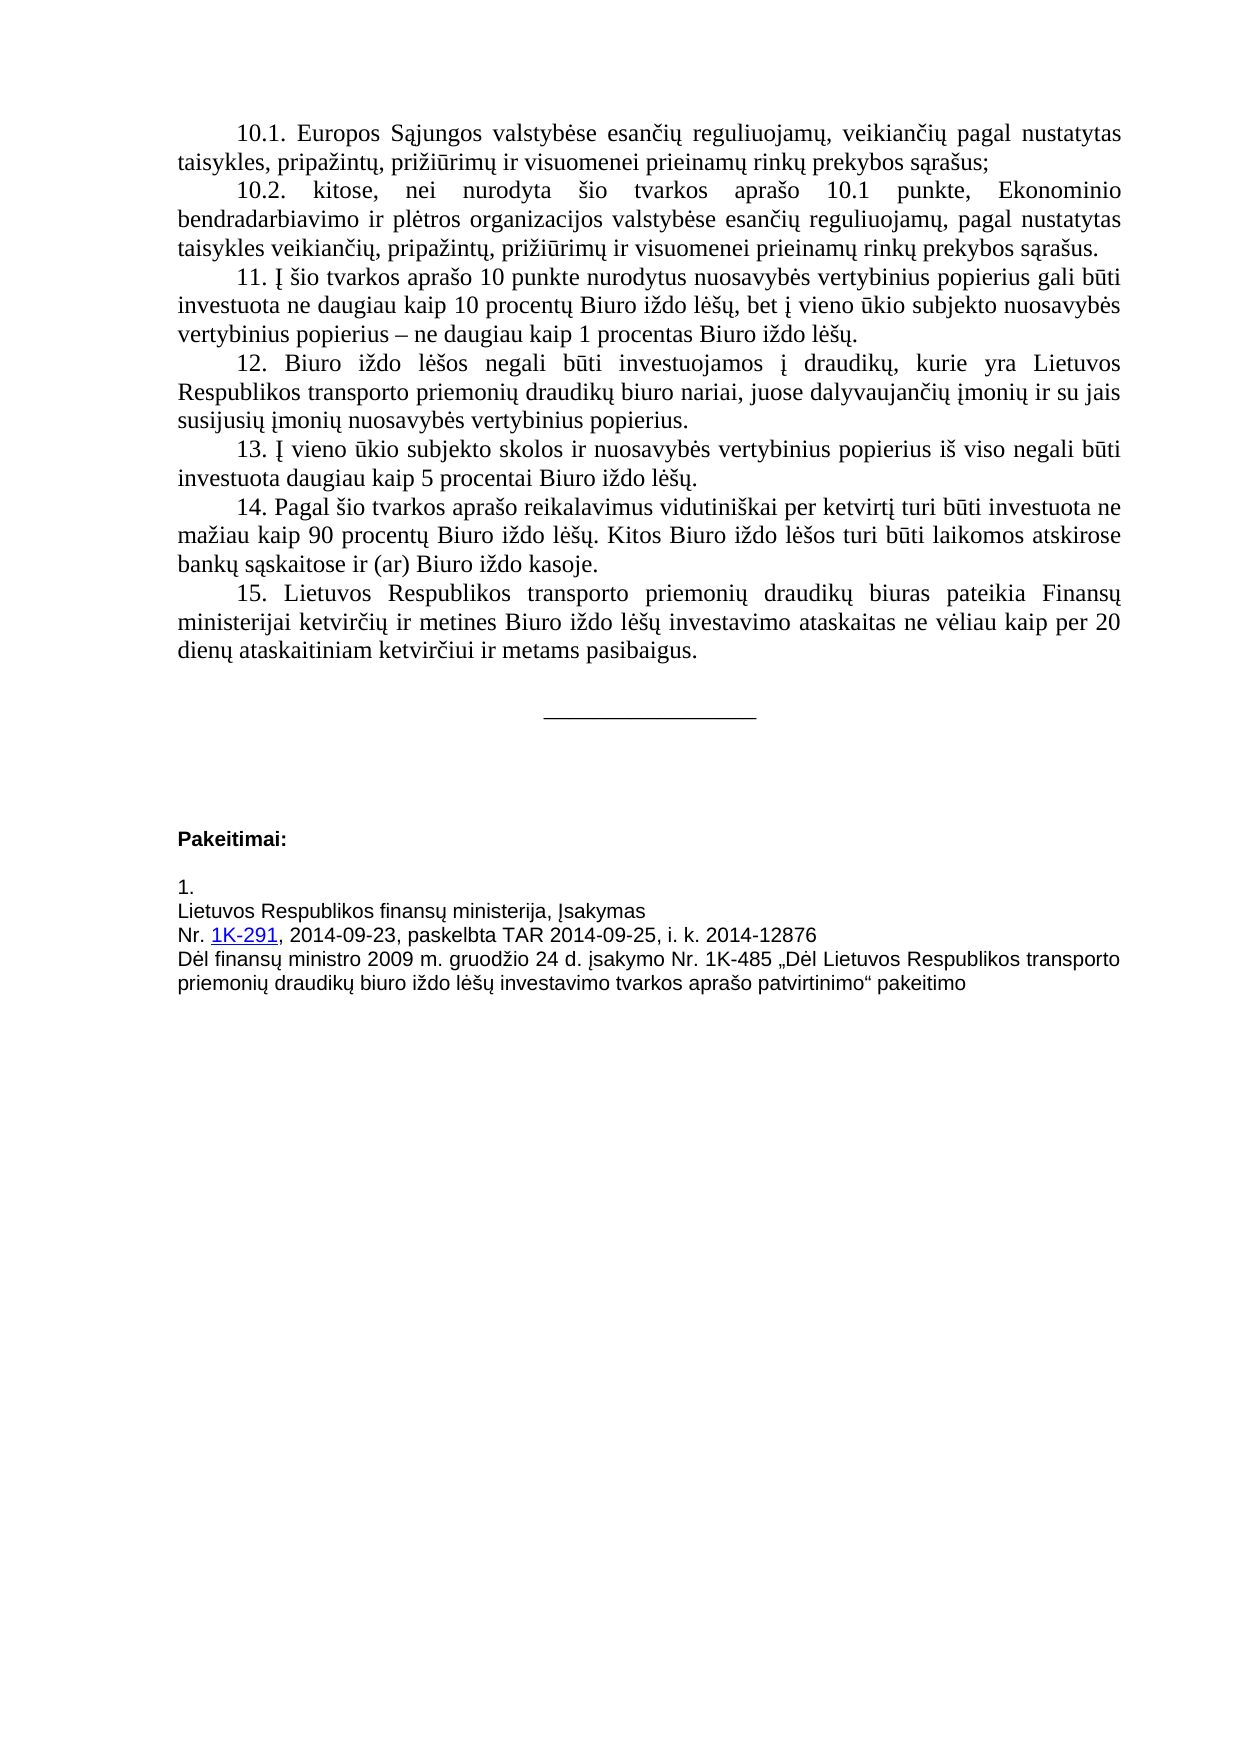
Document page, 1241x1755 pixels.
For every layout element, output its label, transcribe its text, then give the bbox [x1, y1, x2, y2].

text Pakeitimai: [177, 827, 1122, 851]
text 14. Pagal šio tvarkos aprašo reikalavimus vidutiniškai per ketvirtį turi būti investuota ne mažiau kaip 90 procentų Biuro iždo lėšų. Kitos Biuro iždo lėšos turi būti laikomos atskirose bankų sąskaitose ir (ar) Biuro iždo kasoje. [177, 492, 1122, 578]
text Dėl finansų ministro 2009 m. gruodžio 24 d. įsakymo Nr. 1K-485 „Dėl Lietuvos Respublikos transporto priemonių draudikų biuro iždo lėšų investavimo tvarkos aprašo patvirtinimo“ pakeitimo [177, 947, 1122, 995]
text 1. [177, 875, 1122, 899]
text 11. Į šio tvarkos aprašo 10 punkte nurodytus nuosavybės vertybinius popierius gali būti investuota ne daugiau kaip 10 procentų Biuro iždo lėšų, bet į vieno ūkio subjekto nuosavybės vertybinius popierius – ne daugiau kaip 1 procentas Biuro iždo lėšų. [177, 262, 1122, 348]
text 13. Į vieno ūkio subjekto skolos ir nuosavybės vertybinius popierius iš viso negali būti investuota daugiau kaip 5 procentai Biuro iždo lėšų. [177, 434, 1122, 492]
text Nr. 1K-291, 2014-09-23, paskelbta TAR 2014-09-25, i. k. 2014-12876 [177, 923, 1122, 947]
text 10.2. kitose, nei nurodyta šio tvarkos aprašo 10.1 punkte, Ekonominio bendradarbiavimo ir plėtros organizacijos valstybėse esančių reguliuojamų, pagal nustatytas taisykles veikiančių, pripažintų, prižiūrimų ir visuomenei prieinamų rinkų prekybos sąrašus. [177, 176, 1122, 262]
text 15. Lietuvos Respublikos transporto priemonių draudikų biuras pateikia Finansų ministerijai ketvirčių ir metines Biuro iždo lėšų investavimo ataskaitas ne vėliau kaip per 20 dienų ataskaitiniam ketvirčiui ir metams pasibaigus. [177, 578, 1122, 664]
text 10.1. Europos Sąjungos valstybėse esančių reguliuojamų, veikiančių pagal nustatytas taisykles, pripažintų, prižiūrimų ir visuomenei prieinamų rinkų prekybos sąrašus; [177, 118, 1122, 176]
text Lietuvos Respublikos finansų ministerija, Įsakymas [177, 899, 1122, 923]
text _________________ [177, 693, 1122, 722]
text 12. Biuro iždo lėšos negali būti investuojamos į draudikų, kurie yra Lietuvos Respublikos transporto priemonių draudikų biuro nariai, juose dalyvaujančių įmonių ir su jais susijusių įmonių nuosavybės vertybinius popierius. [177, 348, 1122, 434]
